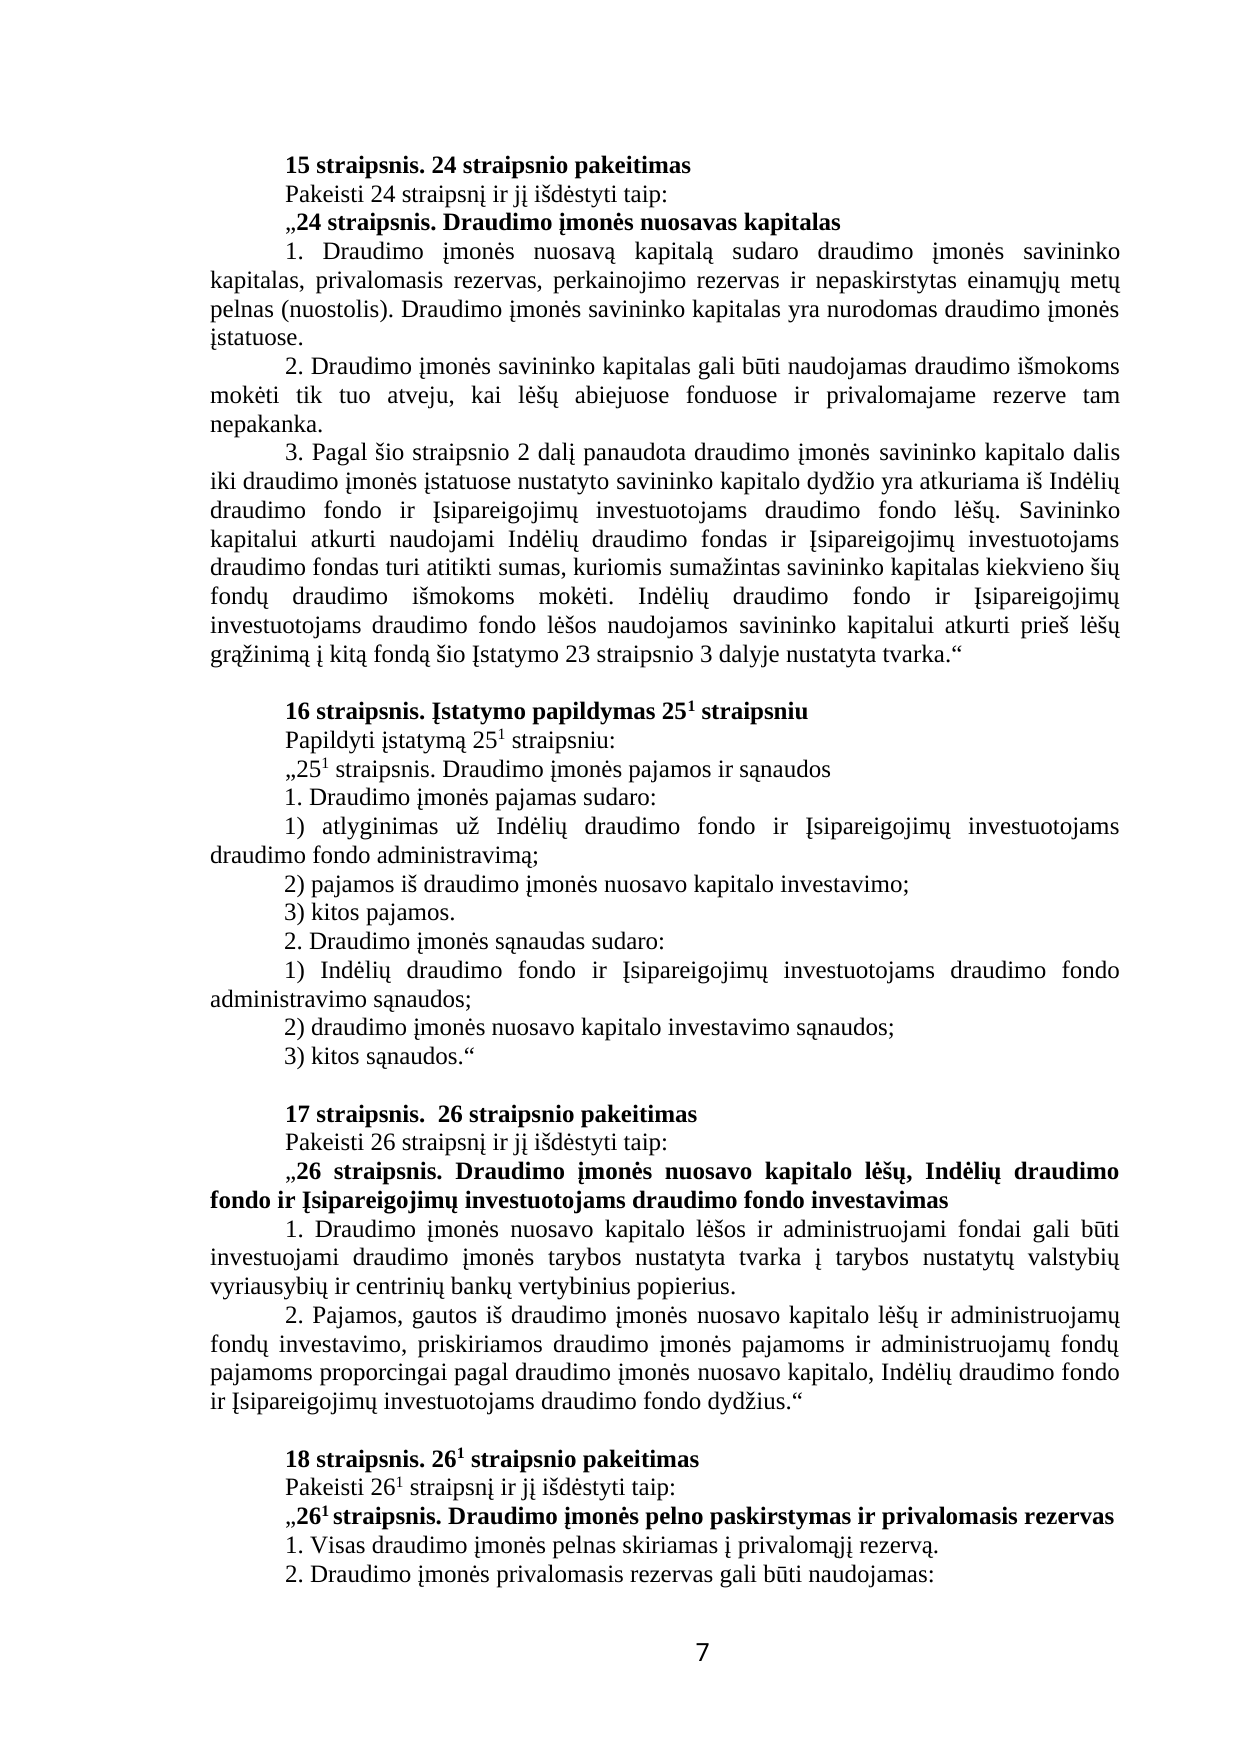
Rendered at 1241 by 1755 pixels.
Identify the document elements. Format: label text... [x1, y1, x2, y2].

text Papildyti įstatymą 251 straipsniu: [210, 725, 1120, 754]
text Pakeisti 24 straipsnį ir jį išdėstyti taip: [210, 179, 1120, 207]
text 1. Draudimo įmonės nuosavo kapitalo lėšos ir administruojami fondai gali būti investuojami draudimo įmonės tarybos nustatyta tvarka į tarybos nustatytų valstybių vyriausybių ir centrinių bankų vertybinius popierius. [210, 1214, 1120, 1300]
text 3) kitos sąnaudos.“ [210, 1041, 1120, 1070]
text „251 straipsnis. Draudimo įmonės pajamos ir sąnaudos [210, 754, 1120, 782]
text 18 straipsnis. 261 straipsnio pakeitimas [210, 1444, 1120, 1472]
text 1) atlyginimas už Indėlių draudimo fondo ir Įsipareigojimų investuotojams draudimo fondo administravimą; [210, 811, 1120, 869]
text „24 straipsnis. Draudimo įmonės nuosavas kapitalas [210, 207, 1120, 236]
text 3) kitos pajamos. [210, 897, 1120, 926]
text „261 straipsnis. Draudimo įmonės pelno paskirstymas ir privalomasis rezervas [210, 1501, 1120, 1530]
text 3. Pagal šio straipsnio 2 dalį panaudota draudimo įmonės savininko kapitalo dalis iki draudimo įmonės įstatuose nustatyto savininko kapitalo dydžio yra atkuriama iš Indėlių draudimo fondo ir Įsipareigojimų investuotojams draudimo fondo lėšų. Savininko kapitalui atkurti naudojami Indėlių draudimo fondas ir Įsipareigojimų investuotojams draudimo fondas turi atitikti sumas, kuriomis sumažintas savininko kapitalas kiekvieno šių fondų draudimo išmokoms mokėti. Indėlių draudimo fondo ir Įsipareigojimų investuotojams draudimo fondo lėšos naudojamos savininko kapitalui atkurti prieš lėšų grąžinimą į kitą fondą šio Įstatymo 23 straipsnio 3 dalyje nustatyta tvarka.“ [210, 437, 1120, 667]
text 1) Indėlių draudimo fondo ir Įsipareigojimų investuotojams draudimo fondo administravimo sąnaudos; [210, 955, 1120, 1012]
text 2) pajamos iš draudimo įmonės nuosavo kapitalo investavimo; [210, 869, 1120, 897]
text 2. Draudimo įmonės privalomasis rezervas gali būti naudojamas: [210, 1559, 1120, 1587]
text 16 straipsnis. Įstatymo papildymas 251 straipsniu [210, 696, 1120, 725]
text 1. Draudimo įmonės nuosavą kapitalą sudaro draudimo įmonės savininko kapitalas, privalomasis rezervas, perkainojimo rezervas ir nepaskirstytas einamųjų metų pelnas (nuostolis). Draudimo įmonės savininko kapitalas yra nurodomas draudimo įmonės įstatuose. [210, 236, 1120, 351]
text Pakeisti 261 straipsnį ir jį išdėstyti taip: [210, 1472, 1120, 1501]
text 2) draudimo įmonės nuosavo kapitalo investavimo sąnaudos; [210, 1012, 1120, 1041]
text 15 straipsnis. 24 straipsnio pakeitimas [210, 150, 1120, 179]
text 2. Draudimo įmonės sąnaudas sudaro: [210, 926, 1120, 955]
text 2. Pajamos, gautos iš draudimo įmonės nuosavo kapitalo lėšų ir administruojamų fondų investavimo, priskiriamos draudimo įmonės pajamoms ir administruojamų fondų pajamoms proporcingai pagal draudimo įmonės nuosavo kapitalo, Indėlių draudimo fondo ir Įsipareigojimų investuotojams draudimo fondo dydžius.“ [210, 1300, 1120, 1415]
text 1. Visas draudimo įmonės pelnas skiriamas į privalomąjį rezervą. [210, 1530, 1120, 1559]
text Pakeisti 26 straipsnį ir jį išdėstyti taip: [210, 1127, 1120, 1156]
text „26 straipsnis. Draudimo įmonės nuosavo kapitalo lėšų, Indėlių draudimo fondo ir Įsipareigojimų investuotojams draudimo fondo investavimas [210, 1156, 1120, 1214]
text 17 straipsnis. 26 straipsnio pakeitimas [210, 1099, 1120, 1127]
text 1. Draudimo įmonės pajamas sudaro: [210, 782, 1120, 811]
text 2. Draudimo įmonės savininko kapitalas gali būti naudojamas draudimo išmokoms mokėti tik tuo atveju, kai lėšų abiejuose fonduose ir privalomajame rezerve tam nepakanka. [210, 351, 1120, 437]
